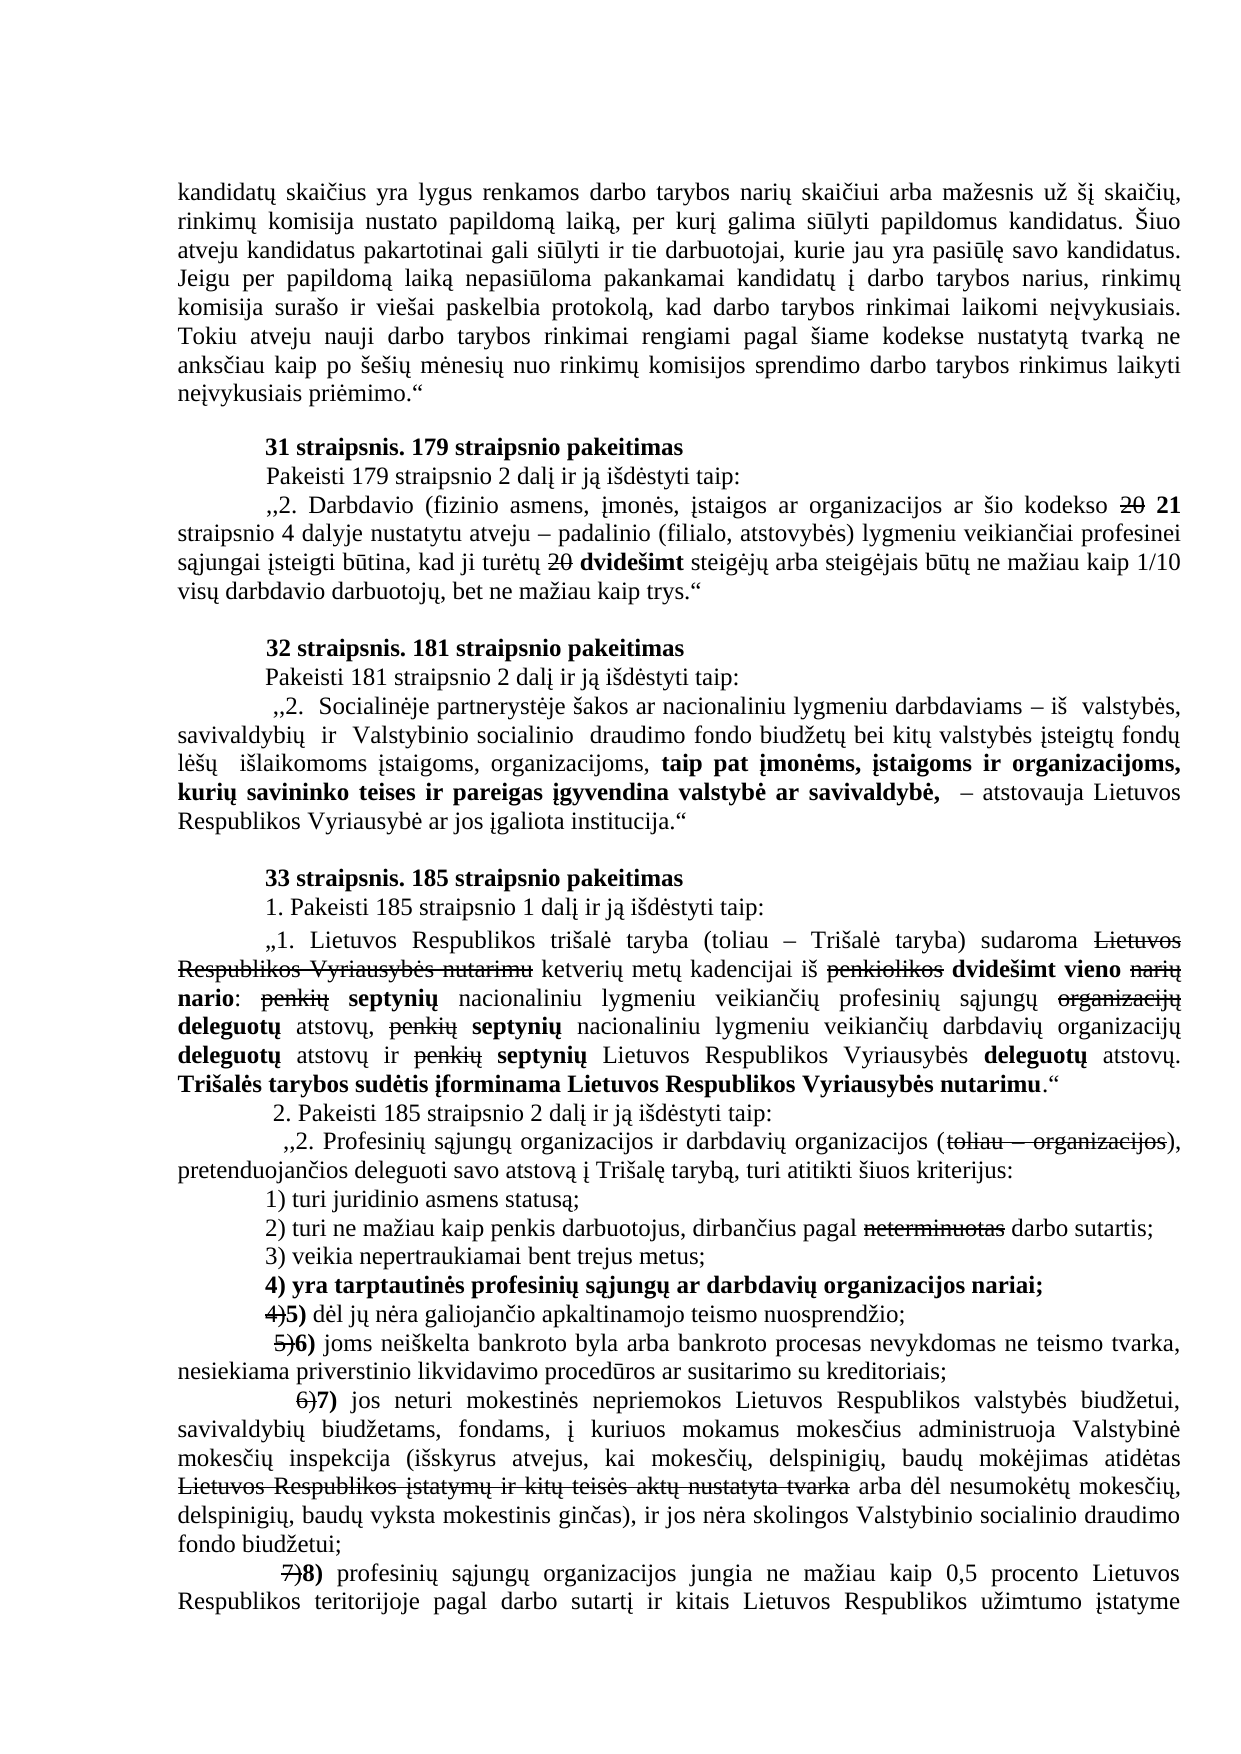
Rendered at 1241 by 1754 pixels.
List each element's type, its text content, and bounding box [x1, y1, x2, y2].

text 31 straipsnis. 179 straipsnio pakeitimas [265, 432, 1181, 461]
text 2. Pakeisti 185 straipsnio 2 dalį ir ją išdėstyti taip: [177, 1098, 1181, 1126]
text „1. Lietuvos Respublikos trišalė taryba (toliau – Trišalė taryba) sudaroma Lietuvos Respublikos Vyriausybės nutarimu ketverių metų kadencijai iš penkiolikos dvidešimt vieno narių nario: penkių septynių nacionaliniu lygmeniu veikiančių profesinių sąjungų organizacijų deleguotų atstovų, penkių septynių nacionaliniu lygmeniu veikiančių darbdavių organizacijų deleguotų atstovų ir penkių septynių Lietuvos Respublikos Vyriausybės deleguotų atstovų. Trišalės tarybos sudėtis įforminama Lietuvos Respublikos Vyriausybės nutarimu.“ [177, 925, 1181, 1098]
text 7)8) profesinių sąjungų organizacijos jungia ne mažiau kaip 0,5 procento Lietuvos Respublikos teritorijoje pagal darbo sutartį ir kitais Lietuvos Respublikos užimtumo įstatyme [177, 1558, 1181, 1615]
text 33 straipsnis. 185 straipsnio pakeitimas [265, 863, 1181, 892]
text 6)7) jos neturi mokestinės nepriemokos Lietuvos Respublikos valstybės biudžetui, savivaldybių biudžetams, fondams, į kuriuos mokamus mokesčius administruoja Valstybinė mokesčių inspekcija (išskyrus atvejus, kai mokesčių, delspinigių, baudų mokėjimas atidėtas Lietuvos Respublikos įstatymų ir kitų teisės aktų nustatyta tvarka arba dėl nesumokėtų mokesčių, delspinigių, baudų vyksta mokestinis ginčas), ir jos nėra skolingos Valstybinio socialinio draudimo fondo biudžetui; [177, 1385, 1181, 1558]
text ,,2. Darbdavio (fizinio asmens, įmonės, įstaigos ar organizacijos ar šio kodekso 20 21 straipsnio 4 dalyje nustatytu atveju – padalinio (filialo, atstovybės) lygmeniu veikiančiai profesinei sąjungai įsteigti būtina, kad ji turėtų 20 dvidešimt steigėjų arba steigėjais būtų ne mažiau kaip 1/10 visų darbdavio darbuotojų, bet ne mažiau kaip trys.“ [177, 490, 1181, 605]
text 2) turi ne mažiau kaip penkis darbuotojus, dirbančius pagal neterminuotas darbo sutartis; [177, 1213, 1181, 1241]
text 5)6) joms neiškelta bankroto byla arba bankroto procesas nevykdomas ne teismo tvarka, nesiekiama priverstinio likvidavimo procedūros ar susitarimo su kreditoriais; [177, 1328, 1181, 1385]
text 3) veikia nepertraukiamai bent trejus metus; [177, 1241, 1181, 1270]
text kandidatų skaičius yra lygus renkamos darbo tarybos narių skaičiui arba mažesnis už šį skaičių, rinkimų komisija nustato papildomą laiką, per kurį galima siūlyti papildomus kandidatus. Šiuo atveju kandidatus pakartotinai gali siūlyti ir tie darbuotojai, kurie jau yra pasiūlę savo kandidatus. Jeigu per papildomą laiką nepasiūloma pakankamai kandidatų į darbo tarybos narius, rinkimų komisija surašo ir viešai paskelbia protokolą, kad darbo tarybos rinkimai laikomi neįvykusiais. Tokiu atveju nauji darbo tarybos rinkimai rengiami pagal šiame kodekse nustatytą tvarką ne anksčiau kaip po šešių mėnesių nuo rinkimų komisijos sprendimo darbo tarybos rinkimus laikyti neįvykusiais priėmimo.“ [177, 177, 1181, 407]
text ,,2. Profesinių sąjungų organizacijos ir darbdavių organizacijos (toliau – organizacijos), pretenduojančios deleguoti savo atstovą į Trišalę tarybą, turi atitikti šiuos kriterijus: [177, 1126, 1181, 1184]
text 4)5) dėl jų nėra galiojančio apkaltinamojo teismo nuosprendžio; [177, 1299, 1181, 1328]
text 4) yra tarptautinės profesinių sąjungų ar darbdavių organizacijos nariai; [177, 1270, 1181, 1299]
text 32 straipsnis. 181 straipsnio pakeitimas [266, 633, 1181, 662]
text Pakeisti 179 straipsnio 2 dalį ir ją išdėstyti taip: [177, 461, 1181, 490]
text ,,2. Socialinėje partnerystėje šakos ar nacionaliniu lygmeniu darbdaviams – iš valstybės, savivaldybių ir Valstybinio socialinio draudimo fondo biudžetų bei kitų valstybės įsteigtų fondų lėšų išlaikomoms įstaigoms, organizacijoms, taip pat įmonėms, įstaigoms ir organizacijoms, kurių savininko teises ir pareigas įgyvendina valstybė ar savivaldybė, – atstovauja Lietuvos Respublikos Vyriausybė ar jos įgaliota institucija.“ [177, 691, 1181, 835]
text 1) turi juridinio asmens statusą; [177, 1184, 1181, 1213]
text Pakeisti 181 straipsnio 2 dalį ir ją išdėstyti taip: [177, 662, 1181, 691]
text 1. Pakeisti 185 straipsnio 1 dalį ir ją išdėstyti taip: [177, 892, 1181, 921]
